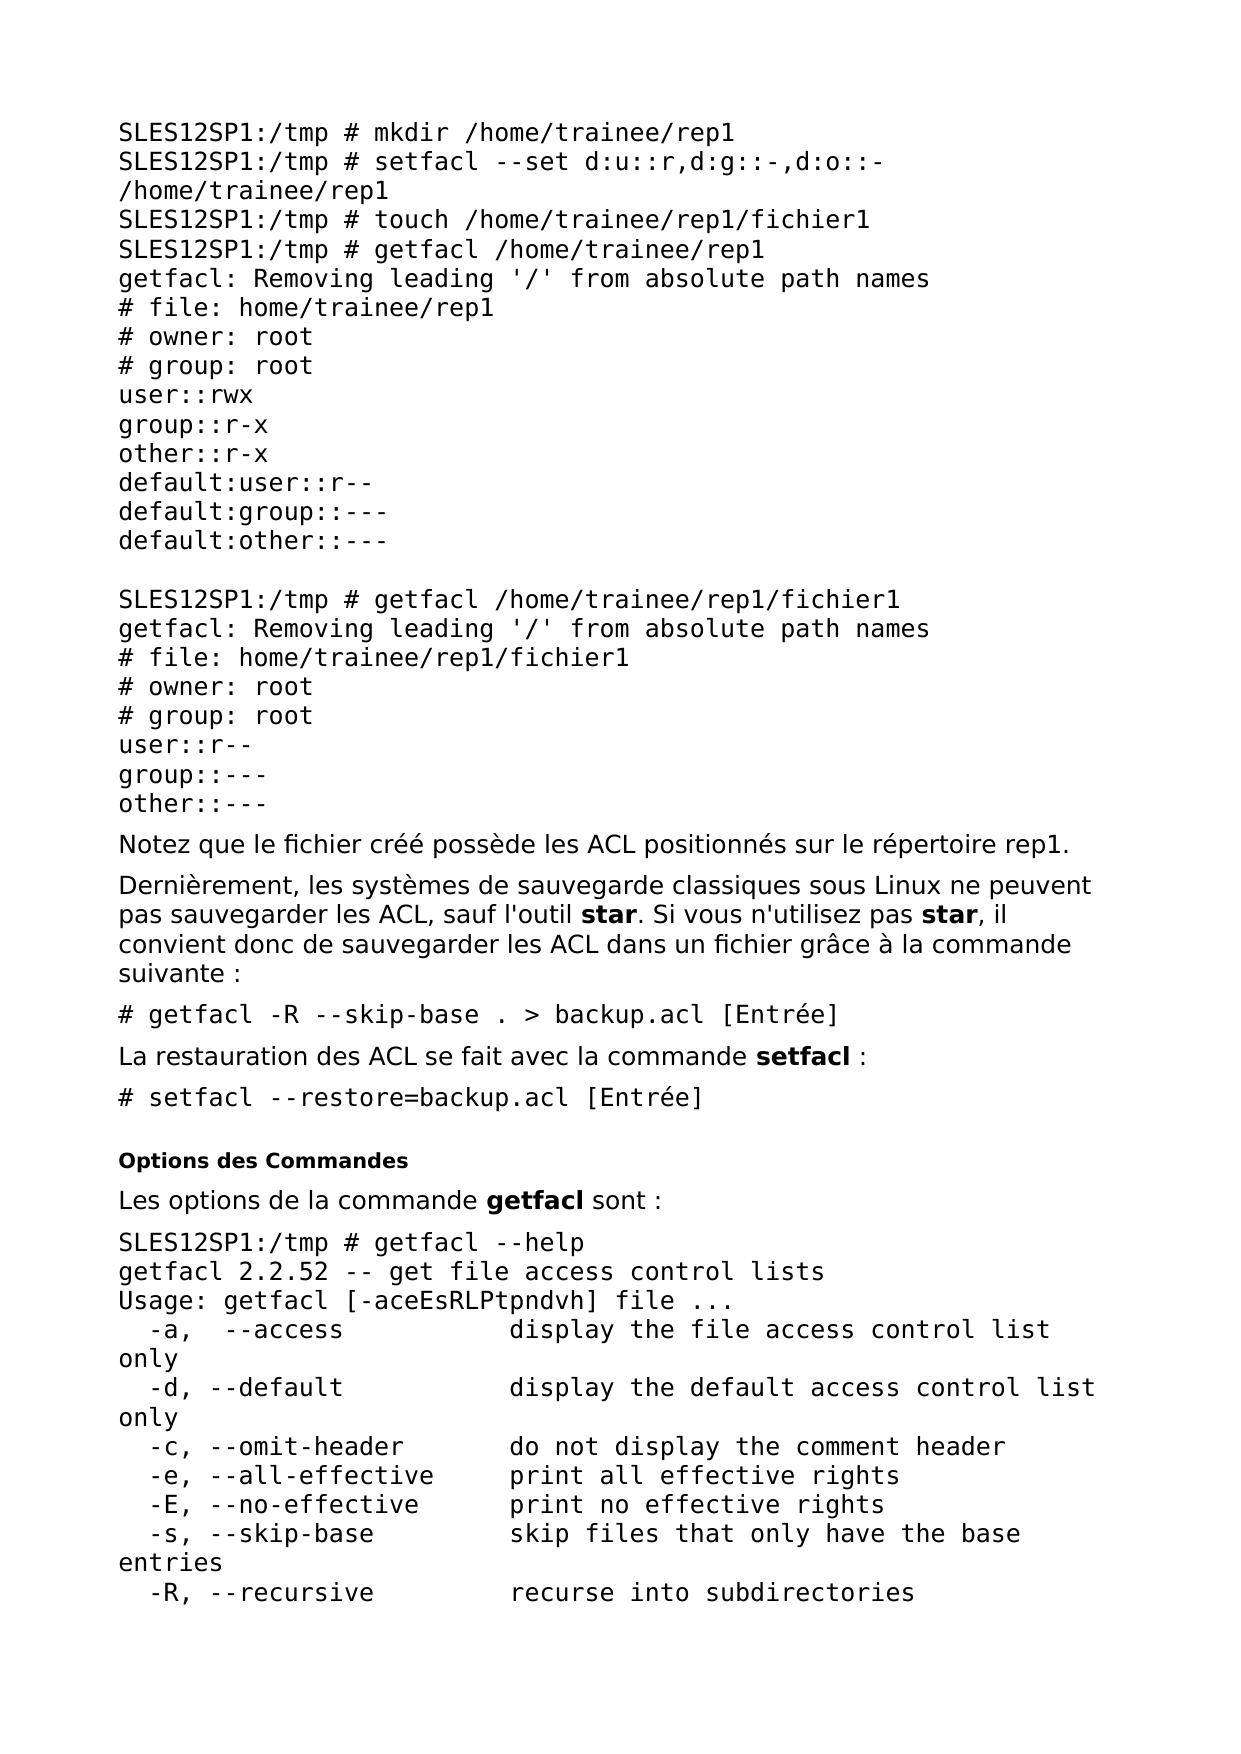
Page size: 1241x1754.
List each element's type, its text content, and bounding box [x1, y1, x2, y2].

text La restauration des ACL se fait avec la commande setfacl : [118, 1042, 1122, 1071]
text Dernièrement, les systèmes de sauvegarde classiques sous Linux ne peuvent pas sauvegarder les ACL, sauf l'outil star. Si vous n'utilisez pas star, il convient donc de sauvegarder les ACL dans un fichier grâce à la commande suivante : [118, 872, 1122, 988]
text Notez que le fichier créé possède les ACL positionnés sur le répertoire rep1. [118, 830, 1122, 859]
text Les options de la commande getfacl sont : [118, 1186, 1122, 1215]
text # setfacl --restore=backup.acl [Entrée] [118, 1083, 1122, 1112]
text SLES12SP1:/tmp # getfacl --help getfacl 2.2.52 -- get file access control lists Usage: getfacl [-aceEsRLPtpndvh] file ... -a, --access display the file access control list only -d, --default display the default access control list only -c, --omit-header do not display the comment header -e, --all-effective print all effective rights -E, --no-effective print no effective rights -s, --skip-base skip files that only have the base entries -R, --recursive recurse into subdirectories [118, 1228, 1122, 1607]
text SLES12SP1:/tmp # mkdir /home/trainee/rep1 SLES12SP1:/tmp # setfacl --set d:u::r,d:g::-,d:o::- /home/trainee/rep1 SLES12SP1:/tmp # touch /home/trainee/rep1/fichier1 SLES12SP1:/tmp # getfacl /home/trainee/rep1 getfacl: Removing leading '/' from absolute path names # file: home/trainee/rep1 # owner: root # group: root user::rwx group::r-x other::r-x default:user::r-- default:group::--- default:other::--- SLES12SP1:/tmp # getfacl /home/trainee/rep1/fichier1 getfacl: Removing leading '/' from absolute path names # file: home/trainee/rep1/fichier1 # owner: root # group: root user::r-- group::--- other::--- [118, 118, 1122, 818]
text # getfacl -R --skip-base . > backup.acl [Entrée] [118, 1001, 1122, 1030]
subtitle Options des Commandes [118, 1149, 1122, 1173]
